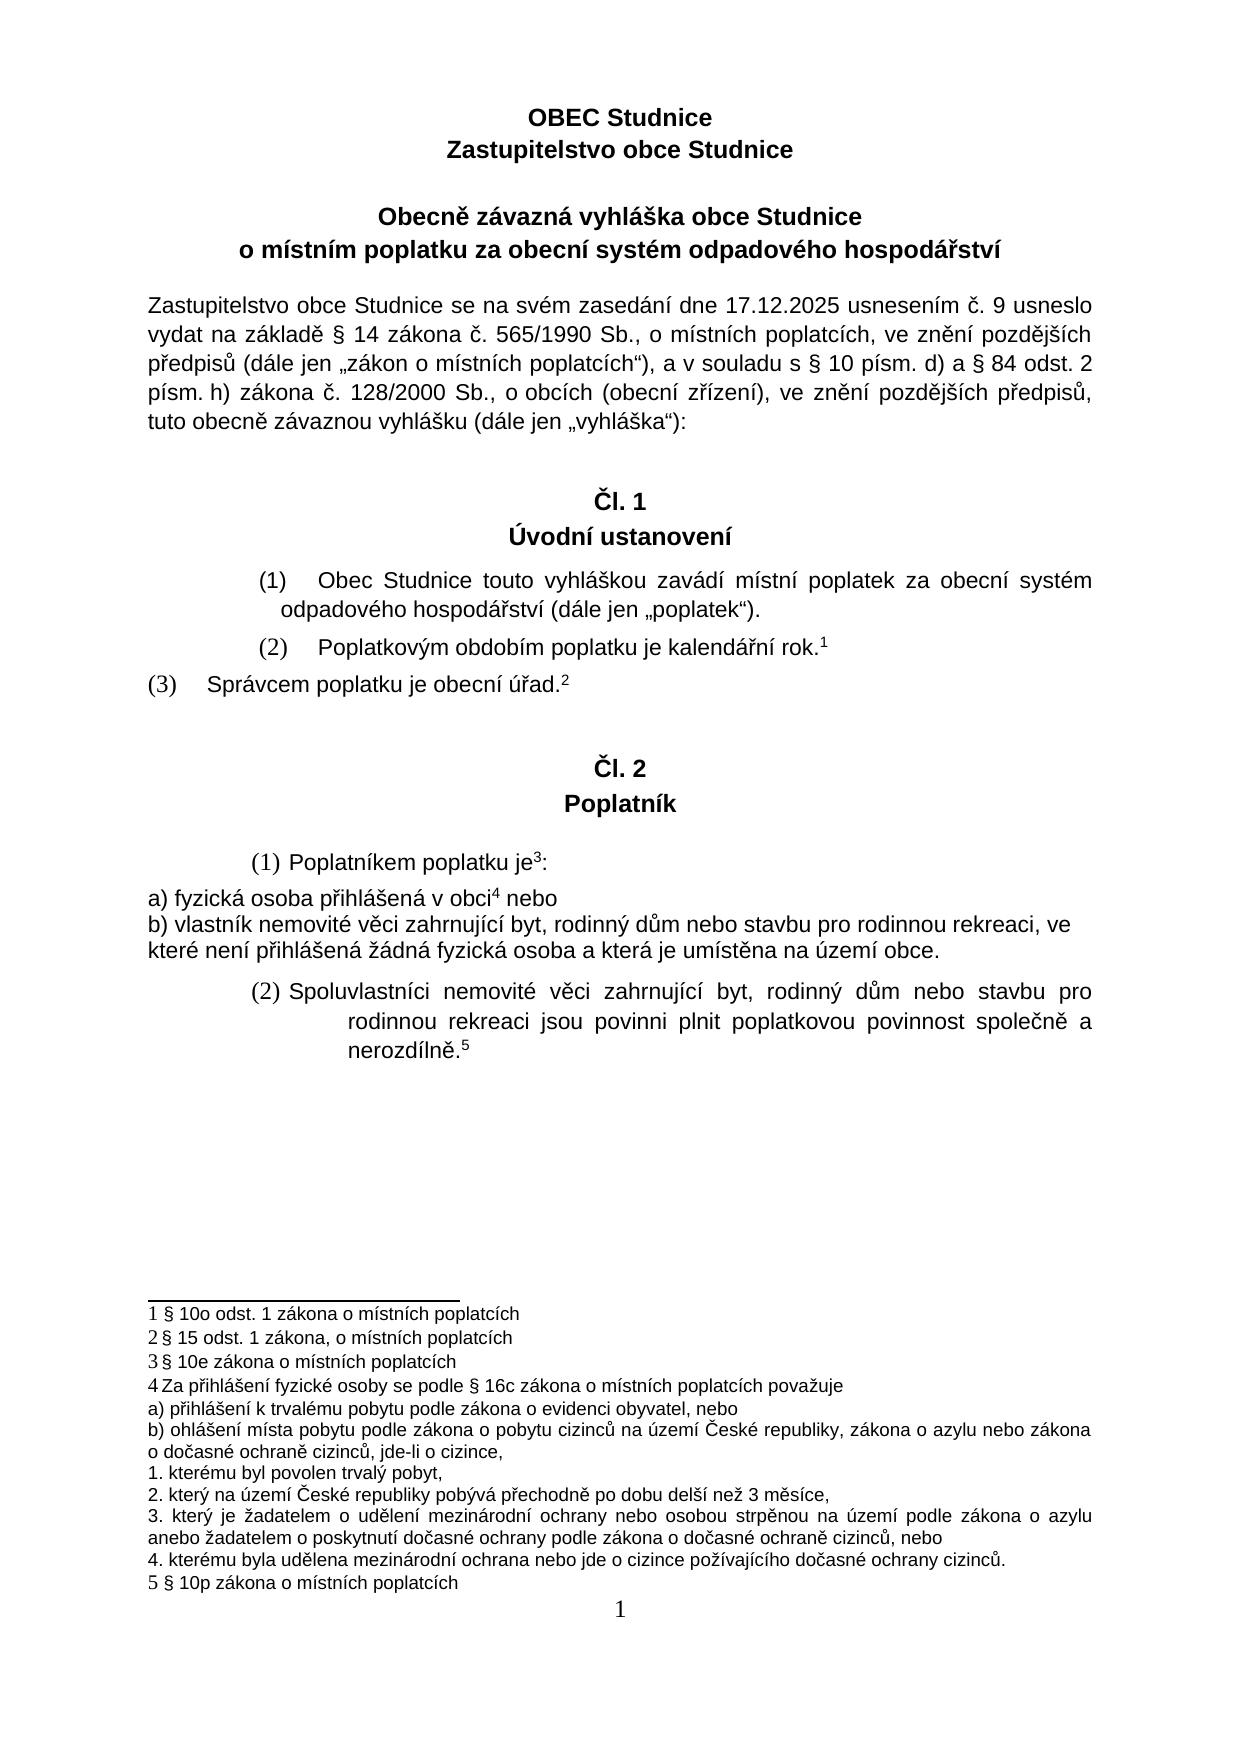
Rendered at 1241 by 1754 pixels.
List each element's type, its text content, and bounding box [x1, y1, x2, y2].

text 1. kterému byl povolen trvalý pobyt, [148, 1462, 1093, 1484]
text a) přihlášení k trvalému pobytu podle zákona o evidenci obyvatel, nebo [148, 1397, 1093, 1419]
text Zastupitelstvo obce Studnice [148, 136, 1093, 164]
list Správcem poplatku je obecní úřad. [148, 669, 1093, 698]
text Poplatník [148, 789, 1093, 818]
text o místním poplatku za obecní systém odpadového hospodářství [148, 234, 1093, 263]
text b) ohlášení místa pobytu podle zákona o pobytu cizinců na území České republiky, zákona o azylu nebo zákona o dočasné ochraně cizinců, jde-li o cizince, [148, 1419, 1093, 1462]
text a) fyzická osoba přihlášená v obci nebo [148, 885, 1093, 911]
list § 10e zákona o místních poplatcích [148, 1349, 1093, 1373]
text 3. který je žadatelem o udělení mezinárodní ochrany nebo osobou strpěnou na území podle zákona o azylu anebo žadatelem o poskytnutí dočasné ochrany podle zákona o dočasné ochraně cizinců, nebo [148, 1505, 1093, 1548]
text Úvodní ustanovení [148, 522, 1093, 551]
list Spoluvlastníci nemovité věci zahrnující byt, rodinný dům nebo stavbu pro rodinnou rekreaci jsou povinni plnit poplatkovou povinnost společně a nerozdílně. [251, 976, 1093, 1063]
text Za přihlášení fyzické osoby se podle § 16c zákona o místních poplatcích považuje [148, 1373, 1093, 1397]
text Čl. 1 [148, 487, 1093, 516]
text b) vlastník nemovité věci zahrnující byt, rodinný dům nebo stavbu pro rodinnou rekreaci, ve které není přihlášená žádná fyzická osoba a která je umístěna na území obce. [148, 911, 1093, 964]
list § 10p zákona o místních poplatcích [148, 1570, 1093, 1594]
text Čl. 2 [148, 754, 1093, 783]
text 4. kterému byla udělena mezinárodní ochrana nebo jde o cizince požívajícího dočasné ochrany cizinců. [148, 1548, 1093, 1570]
list § 10o odst. 1 zákona o místních poplatcích [148, 1301, 1093, 1325]
list Poplatkovým obdobím poplatku je kalendářní rok. [221, 632, 1093, 660]
text 2. který na území České republiky pobývá přechodně po dobu delší než 3 měsíce, [148, 1484, 1093, 1505]
list Obec Studnice touto vyhláškou zavádí místní poplatek za obecní systém odpadového hospodářství (dále jen „poplatek“). [221, 567, 1093, 623]
text Obecně závazná vyhláška obce Studnice [148, 202, 1093, 230]
text Zastupitelstvo obce Studnice se na svém zasedání dne 17.12.2025 usnesením č. 9 usneslo vydat na základě § 14 zákona č. 565/1990 Sb., o místních poplatcích, ve znění pozdějších předpisů (dále jen „zákon o místních poplatcích“), a v souladu s § 10 písm. d) a § 84 odst. 2 písm. h) zákona č. 128/2000 Sb., o obcích (obecní zřízení), ve znění pozdějších předpisů, tuto obecně závaznou vyhlášku (dále jen „vyhláška“): [148, 292, 1093, 434]
list Poplatníkem poplatku je: [251, 847, 1093, 876]
list § 15 odst. 1 zákona, o místních poplatcích [148, 1325, 1093, 1349]
text OBEC Studnice [148, 102, 1093, 131]
